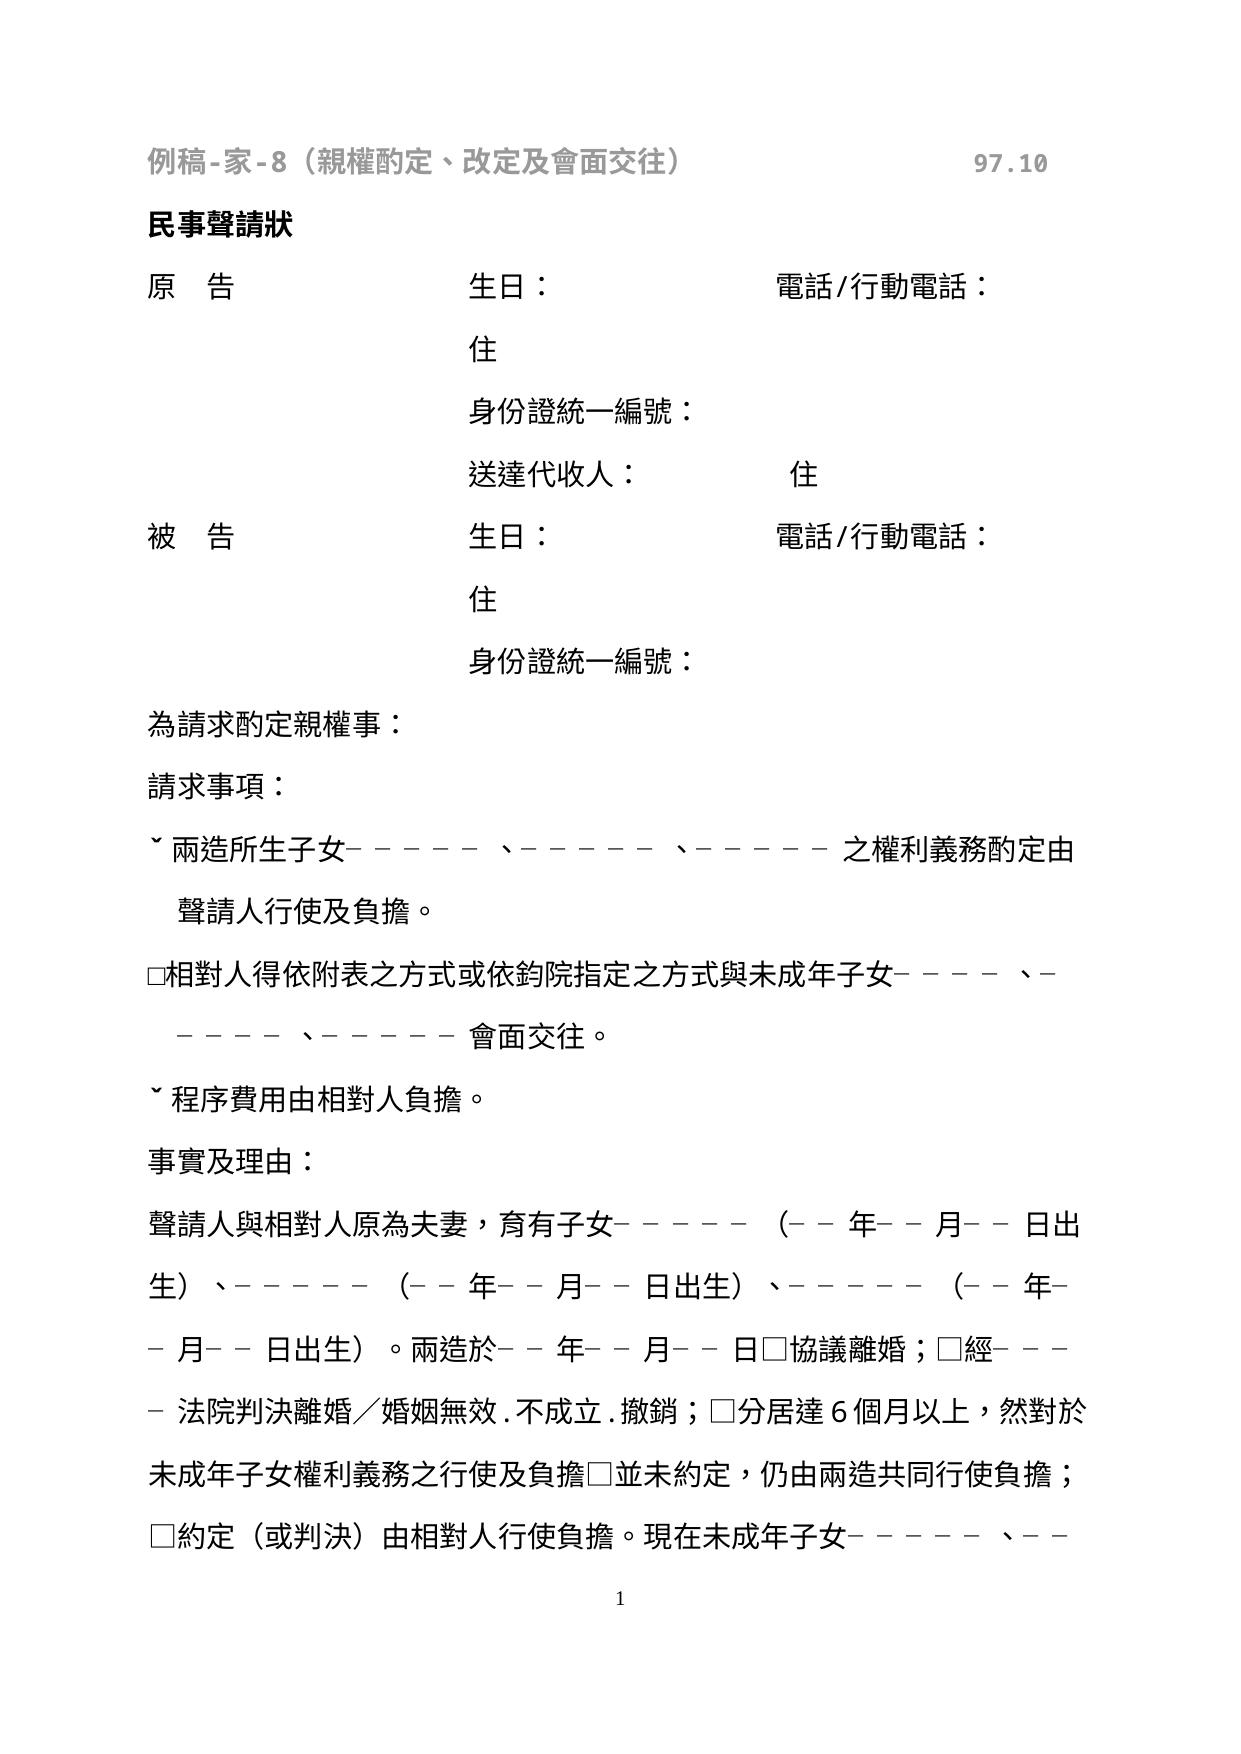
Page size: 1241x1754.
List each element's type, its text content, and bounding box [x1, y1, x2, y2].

text 聲請人與相對人原為夫妻，育有子女╴╴╴╴╴（╴╴年╴╴月╴╴日出生）、╴╴╴╴╴（╴╴年╴╴月╴╴日出生）、╴╴╴╴╴（╴╴年╴╴月╴╴日出生）。兩造於╴╴年╴╴月╴╴日□協議離婚；□經╴╴╴╴法院判決離婚／婚姻無效.不成立.撤銷；□分居達6個月以上，然對於未成年子女權利義務之行使及負擔□並未約定，仍由兩造共同行使負擔；□約定（或判決）由相對人行使負擔。現在未成年子女╴╴╴╴╴、╴╴ [148, 1181, 1092, 1556]
text 民事聲請狀 [148, 181, 1092, 243]
text ˇ程序費用由相對人負擔。 [148, 1056, 1092, 1118]
text 住 [148, 306, 1092, 368]
text □相對人得依附表之方式或依鈞院指定之方式與未成年子女╴╴╴╴、╴╴╴╴╴、╴╴╴╴╴會面交往。 [148, 931, 1092, 1056]
text 原 告 生日： 電話/行動電話： [148, 243, 1092, 306]
text 請求事項： [148, 743, 1092, 806]
text 住 [148, 556, 1092, 618]
text 例稿-家-8（親權酌定、改定及會面交往） 97.10 [148, 118, 1092, 181]
text 事實及理由： [148, 1118, 1092, 1181]
text ˇ兩造所生子女╴╴╴╴╴、╴╴╴╴╴、╴╴╴╴╴之權利義務酌定由聲請人行使及負擔。 [148, 806, 1092, 931]
text 送達代收人： 住 [148, 431, 1092, 493]
text 身份證統一編號： [148, 618, 1092, 681]
text 身份證統一編號： [148, 368, 1092, 431]
text 為請求酌定親權事： [148, 681, 1092, 743]
text 被 告 生日： 電話/行動電話： [148, 493, 1092, 556]
